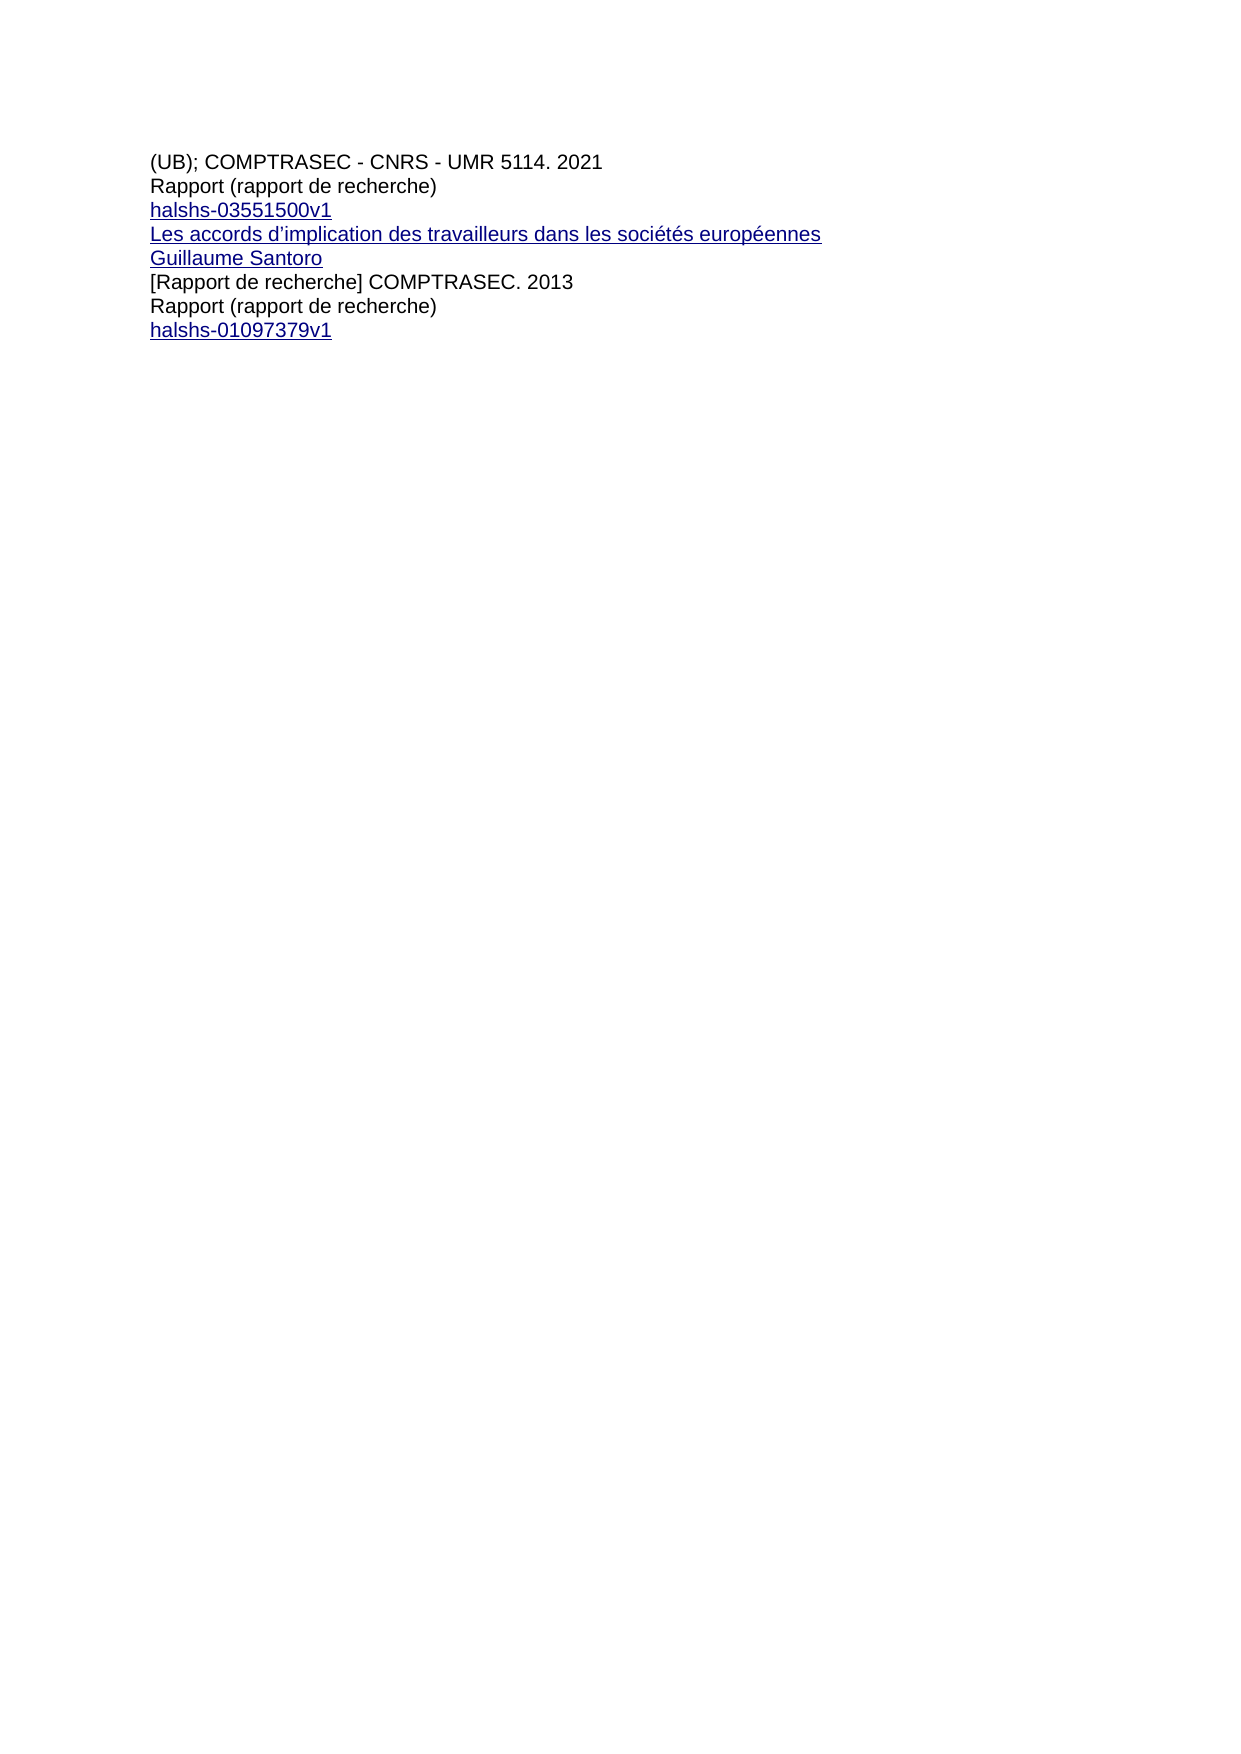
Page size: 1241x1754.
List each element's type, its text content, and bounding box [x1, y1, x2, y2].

table_cell Les accords d’implication des travailleurs dans les sociétés européennes Guillaume Santoro [Rapport de recherche] COMPTRASEC. 2013 Rapport (rapport de recherche) halshs-01097379v1 [150, 222, 1090, 342]
table_cell (UB); COMPTRASEC - CNRS - UMR 5114. 2021 Rapport (rapport de recherche) halshs-03551500v1 [150, 150, 1090, 222]
